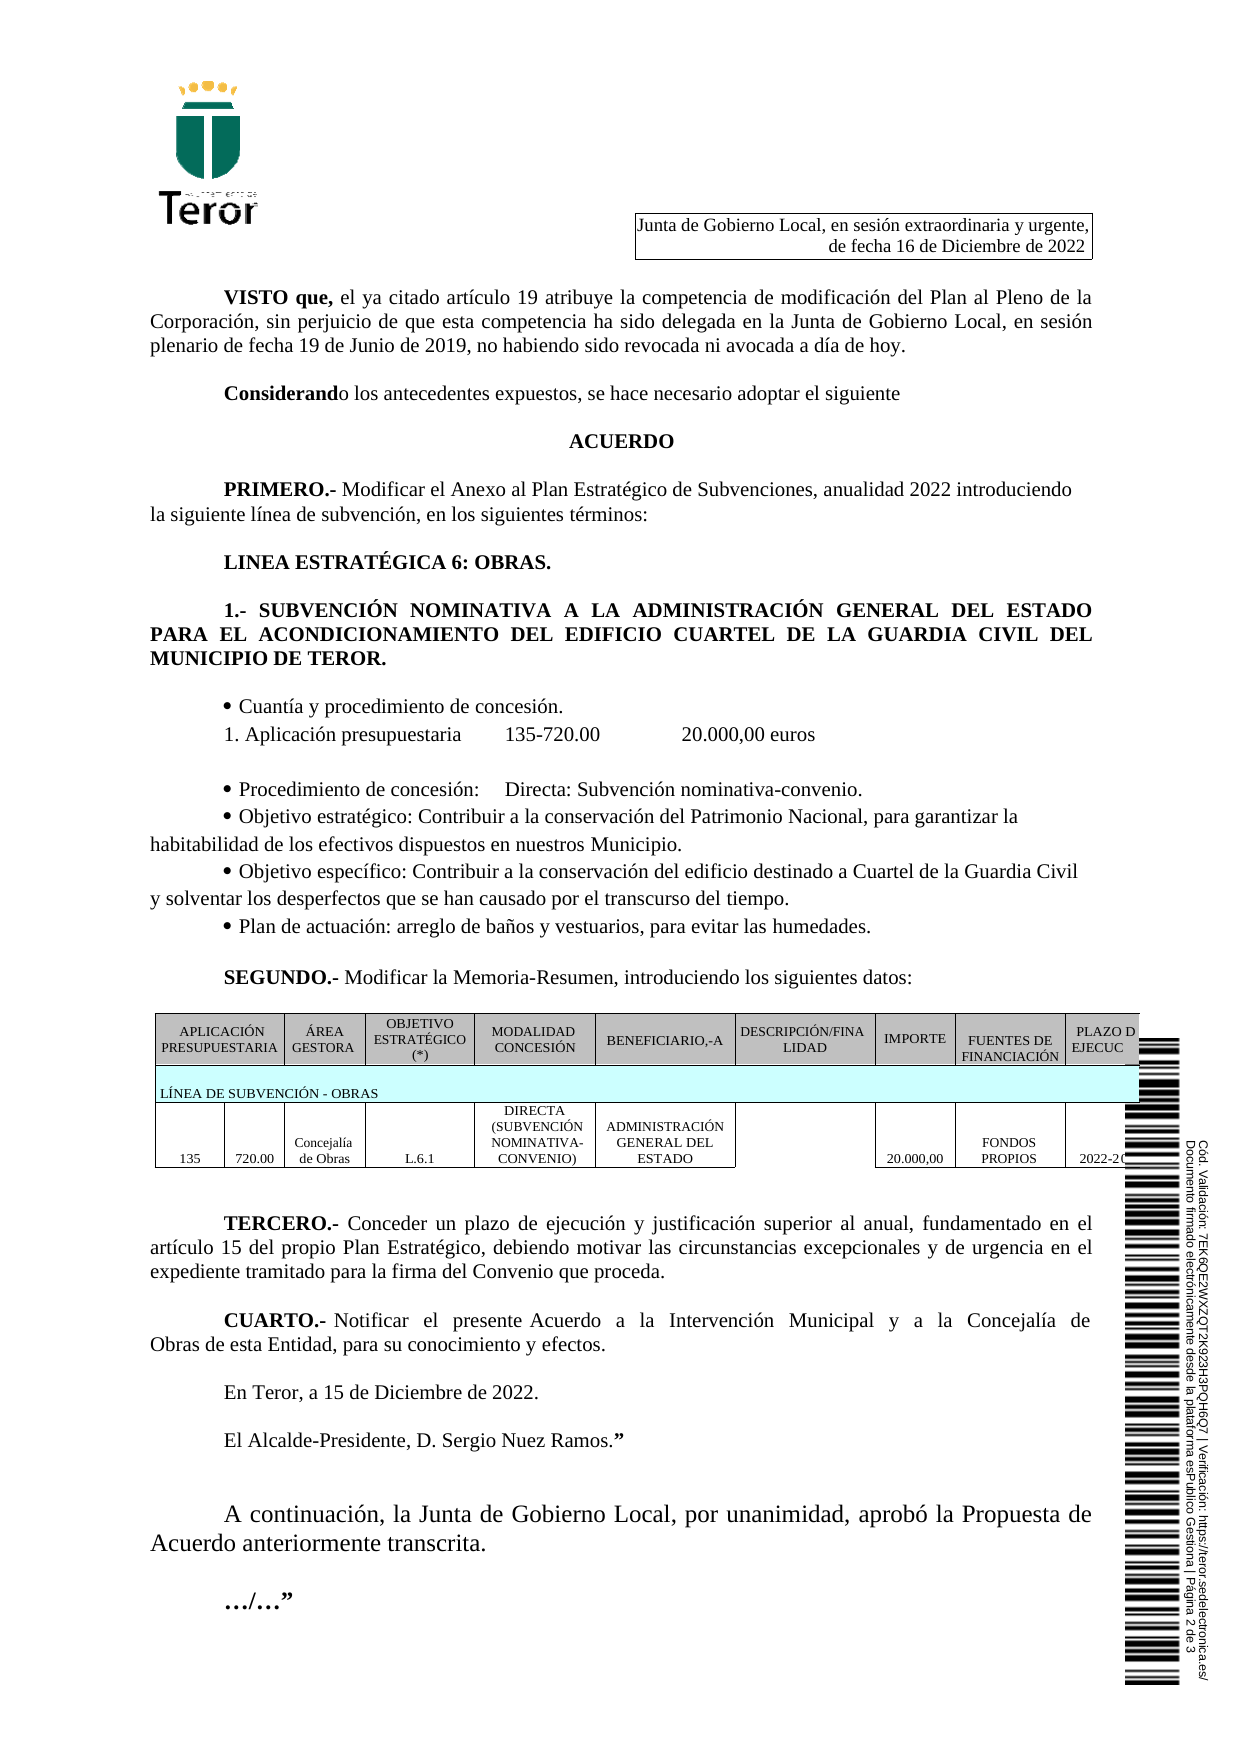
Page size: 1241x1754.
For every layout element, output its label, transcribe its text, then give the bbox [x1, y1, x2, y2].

text Cód. Validación: 7EK6QE2WXZQT2K923H3PQH6Q7 | Verificación: https://teror.sedelectronica.es/ Documento firmado electrónicamente desde la plataforma esPublico Gestiona | Página 2 de 3 [1185, 1140, 1210, 1685]
text A continuación, la Junta de Gobierno Local, por unanimidad, aprobó la Propuesta de Acuerdo anteriormente transcrita. [150, 1499, 1093, 1557]
text En Teror, a 15 de Diciembre de 2022. [224, 1380, 1185, 1404]
subtitle LINEA ESTRATÉGICA 6: OBRAS. [224, 550, 1194, 574]
table_cell DIRECTA (SUBVENCIÓN NOMINATIVA- CONVENIO) [475, 1103, 595, 1167]
table_header OBJETIVO ESTRATÉGICO (*) [366, 1014, 474, 1064]
text VISTO que, el ya citado artículo 19 atribuye la competencia de modificación del Plan al Pleno de la Corporación, sin perjuicio de que esta competencia ha sido delegada en la Junta de Gobierno Local, en sesión plenario de fecha 19 de Junio de 2019, no habiendo sido revocada ni avocada a día de hoy. [150, 285, 1094, 357]
text 1.- SUBVENCIÓN NOMINATIVA A LA ADMINISTRACIÓN GENERAL DEL ESTADO PARA EL ACONDICIONAMIENTO DEL EDIFICIO CUARTEL DE LA GUARDIA CIVIL DEL MUNICIPIO DE TEROR. [150, 598, 1093, 670]
list Procedimiento de concesión: Directa: Subvención nominativa-convenio. [224, 777, 1194, 801]
subtitle ACUERDO [566, 429, 677, 453]
table_header MODALIDAD CONCESIÓN [475, 1014, 595, 1064]
table_cell LÍNEA DE SUBVENCIÓN - OBRAS [156, 1066, 1139, 1102]
table_cell FONDOS PROPIOS [956, 1103, 1065, 1167]
table_cell 20.000,00 [876, 1103, 955, 1167]
table_cell L.6.1 [366, 1103, 474, 1167]
picture [1125, 1038, 1184, 1380]
table_cell 135 [156, 1103, 224, 1167]
text CUARTO.- Notificar el presente Acuerdo a la Intervención Municipal y a la Concejalía de Obras de esta Entidad, para su conocimiento y efectos. [150, 1307, 1093, 1356]
table_cell [736, 1103, 875, 1167]
table_header BENEFICIARIO,-A [596, 1014, 735, 1064]
picture [178, 81, 237, 109]
table_cell Concejalía de Obras [285, 1103, 365, 1167]
table_header APLICACIÓN PRESUPUESTARIA [156, 1014, 284, 1064]
picture [212, 116, 240, 179]
list Cuantía y procedimiento de concesión. [150, 694, 1194, 718]
table_cell ADMINISTRACIÓN GENERAL DEL ESTADO [596, 1103, 735, 1167]
table_cell 2022-2 [1066, 1103, 1139, 1167]
picture [158, 191, 258, 225]
table_header PLAZO D EJECUC [1066, 1014, 1139, 1064]
picture [1125, 1452, 1184, 1586]
picture [176, 116, 204, 179]
text Considerando los antecedentes expuestos, se hace necesario adoptar el siguiente [224, 381, 1194, 405]
picture [1125, 1614, 1184, 1685]
table_header IMPORTE [876, 1014, 955, 1064]
text TERCERO.- Conceder un plazo de ejecución y justificación superior al anual, fundamentado en el artículo 15 del propio Plan Estratégico, debiendo motivar las circunstancias excepcionales y de urgencia en el expediente tramitado para la firma del Convenio que proceda. [150, 1211, 1094, 1283]
table_header ÁREA GESTORA [285, 1014, 365, 1064]
list Plan de actuación: arreglo de baños y vestuarios, para evitar las humedades. [224, 914, 1194, 938]
text PRIMERO.- Modificar el Anexo al Plan Estratégico de Subvenciones, anualidad 2022 introduciendo la siguiente línea de subvención, en los siguientes términos: [150, 477, 1088, 526]
list Objetivo estratégico: Contribuir a la conservación del Patrimonio Nacional, para garantizar la habitabilidad de los efectivos dispuestos en nuestros Municipio. [150, 804, 1094, 856]
table_header FUENTES DE FINANCIACIÓN [956, 1014, 1065, 1064]
text SEGUNDO.- Modificar la Memoria-Resumen, introduciendo los siguientes datos: [224, 965, 1194, 989]
table_cell 720.00 [225, 1103, 284, 1167]
text 1. Aplicación presupuestaria 135-720.00 20.000,00 euros [224, 721, 1194, 746]
picture [1125, 1404, 1184, 1428]
table_header DESCRIPCIÓN/FINA LIDAD [736, 1014, 875, 1064]
text El Alcalde-Presidente, D. Sergio Nuez Ramos.” [224, 1428, 1185, 1452]
list Objetivo específico: Contribuir a la conservación del edificio destinado a Cuartel de la Guardia Civil y solventar los desperfectos que se han causado por el transcurso del tiempo. [150, 859, 1094, 910]
text …/…” [224, 1586, 1185, 1614]
